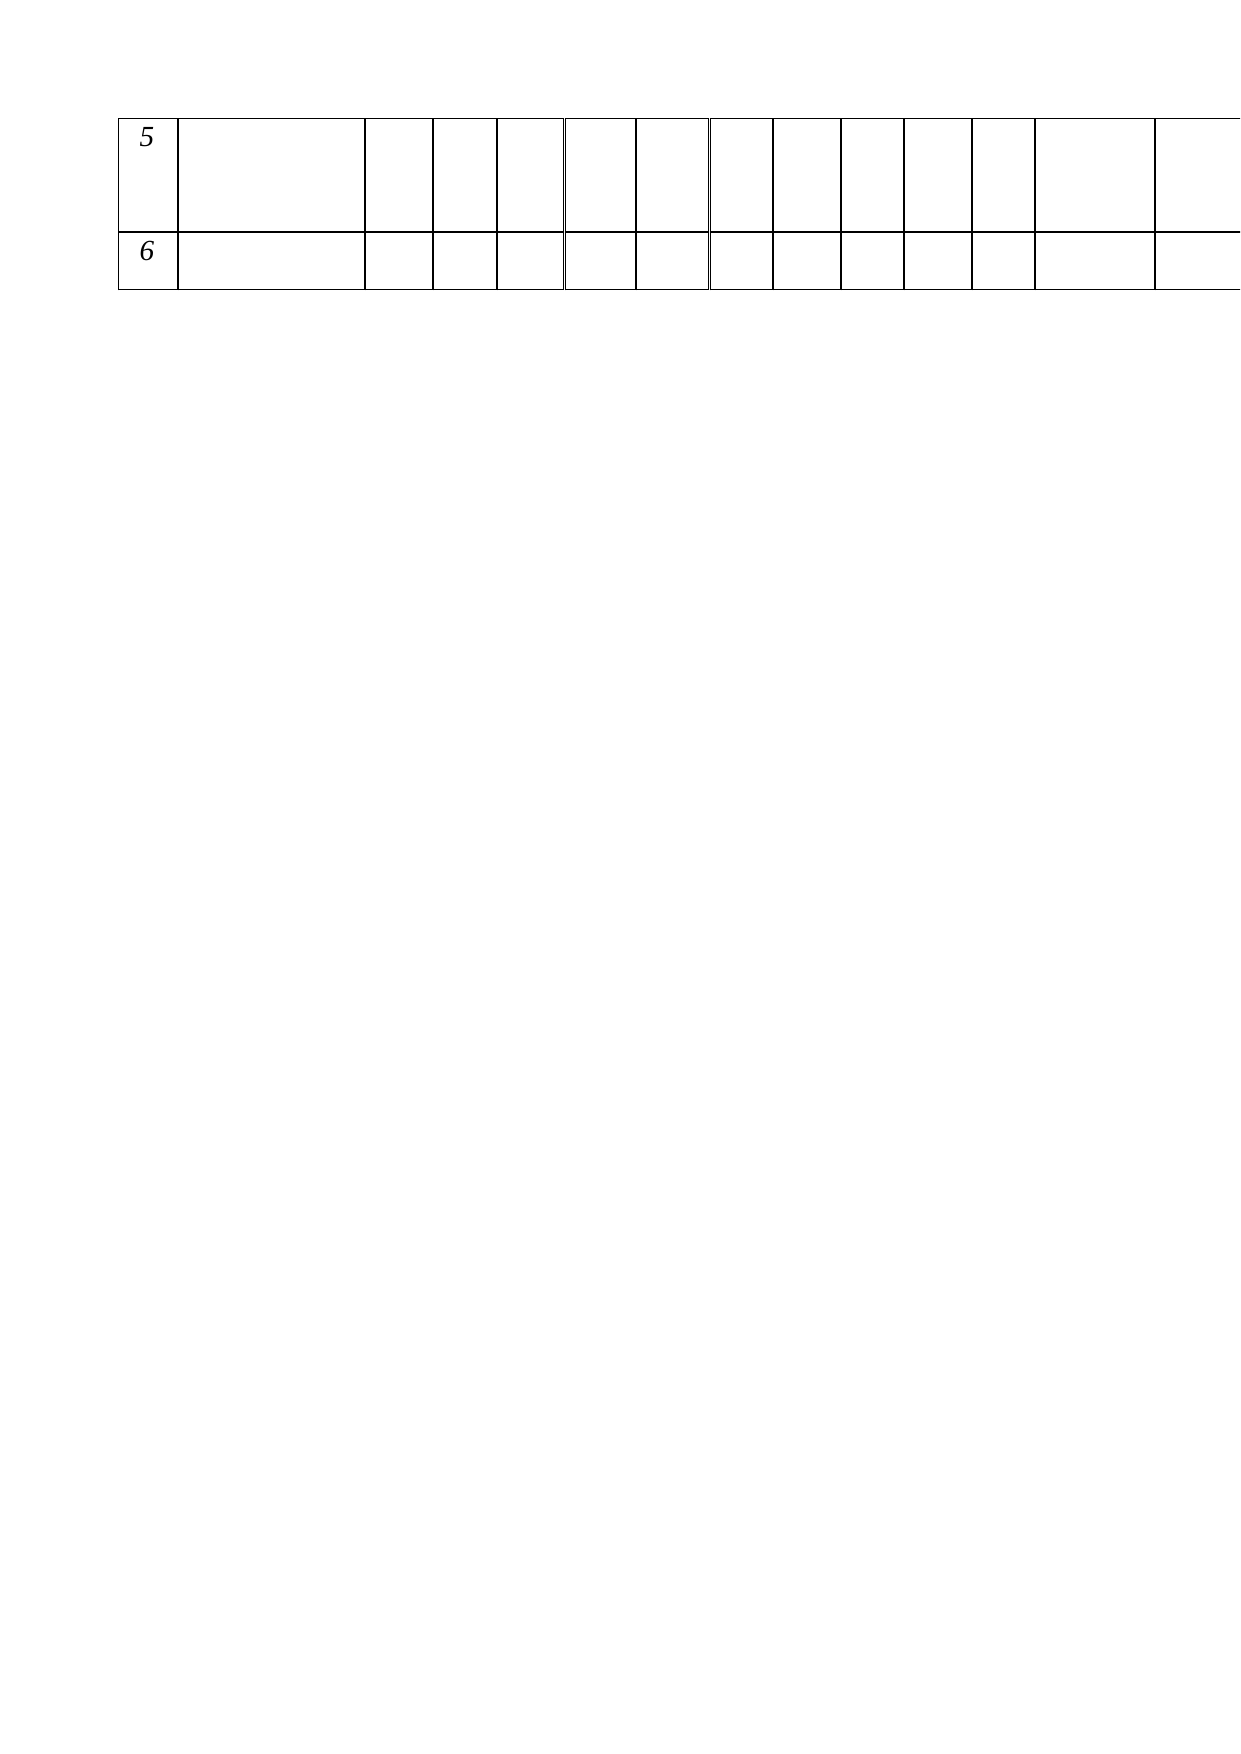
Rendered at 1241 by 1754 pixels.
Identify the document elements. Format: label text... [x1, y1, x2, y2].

table_cell [179, 119, 364, 231]
table_cell [905, 119, 971, 231]
table_cell [1036, 119, 1154, 231]
table_cell [711, 233, 772, 289]
table_cell [637, 233, 708, 289]
table_cell [842, 119, 903, 231]
table_cell [498, 233, 563, 289]
table_cell [434, 119, 496, 231]
table_cell [566, 119, 635, 231]
table_cell [637, 119, 708, 231]
table_cell [366, 233, 432, 289]
table_cell [711, 119, 772, 231]
table_cell [1156, 233, 1240, 289]
table_cell [973, 119, 1034, 231]
table_cell [179, 233, 364, 289]
table_cell [1156, 119, 1240, 231]
table_cell [905, 233, 971, 289]
table_cell [842, 233, 903, 289]
table_cell [434, 233, 496, 289]
table_cell [774, 119, 840, 231]
table_cell 6 [119, 233, 177, 289]
table_cell [366, 119, 432, 231]
table_cell [1036, 233, 1154, 289]
table_cell 5 [119, 119, 177, 231]
table_cell [498, 119, 563, 231]
table_cell [774, 233, 840, 289]
table_cell [973, 233, 1034, 289]
table_cell [566, 233, 635, 289]
